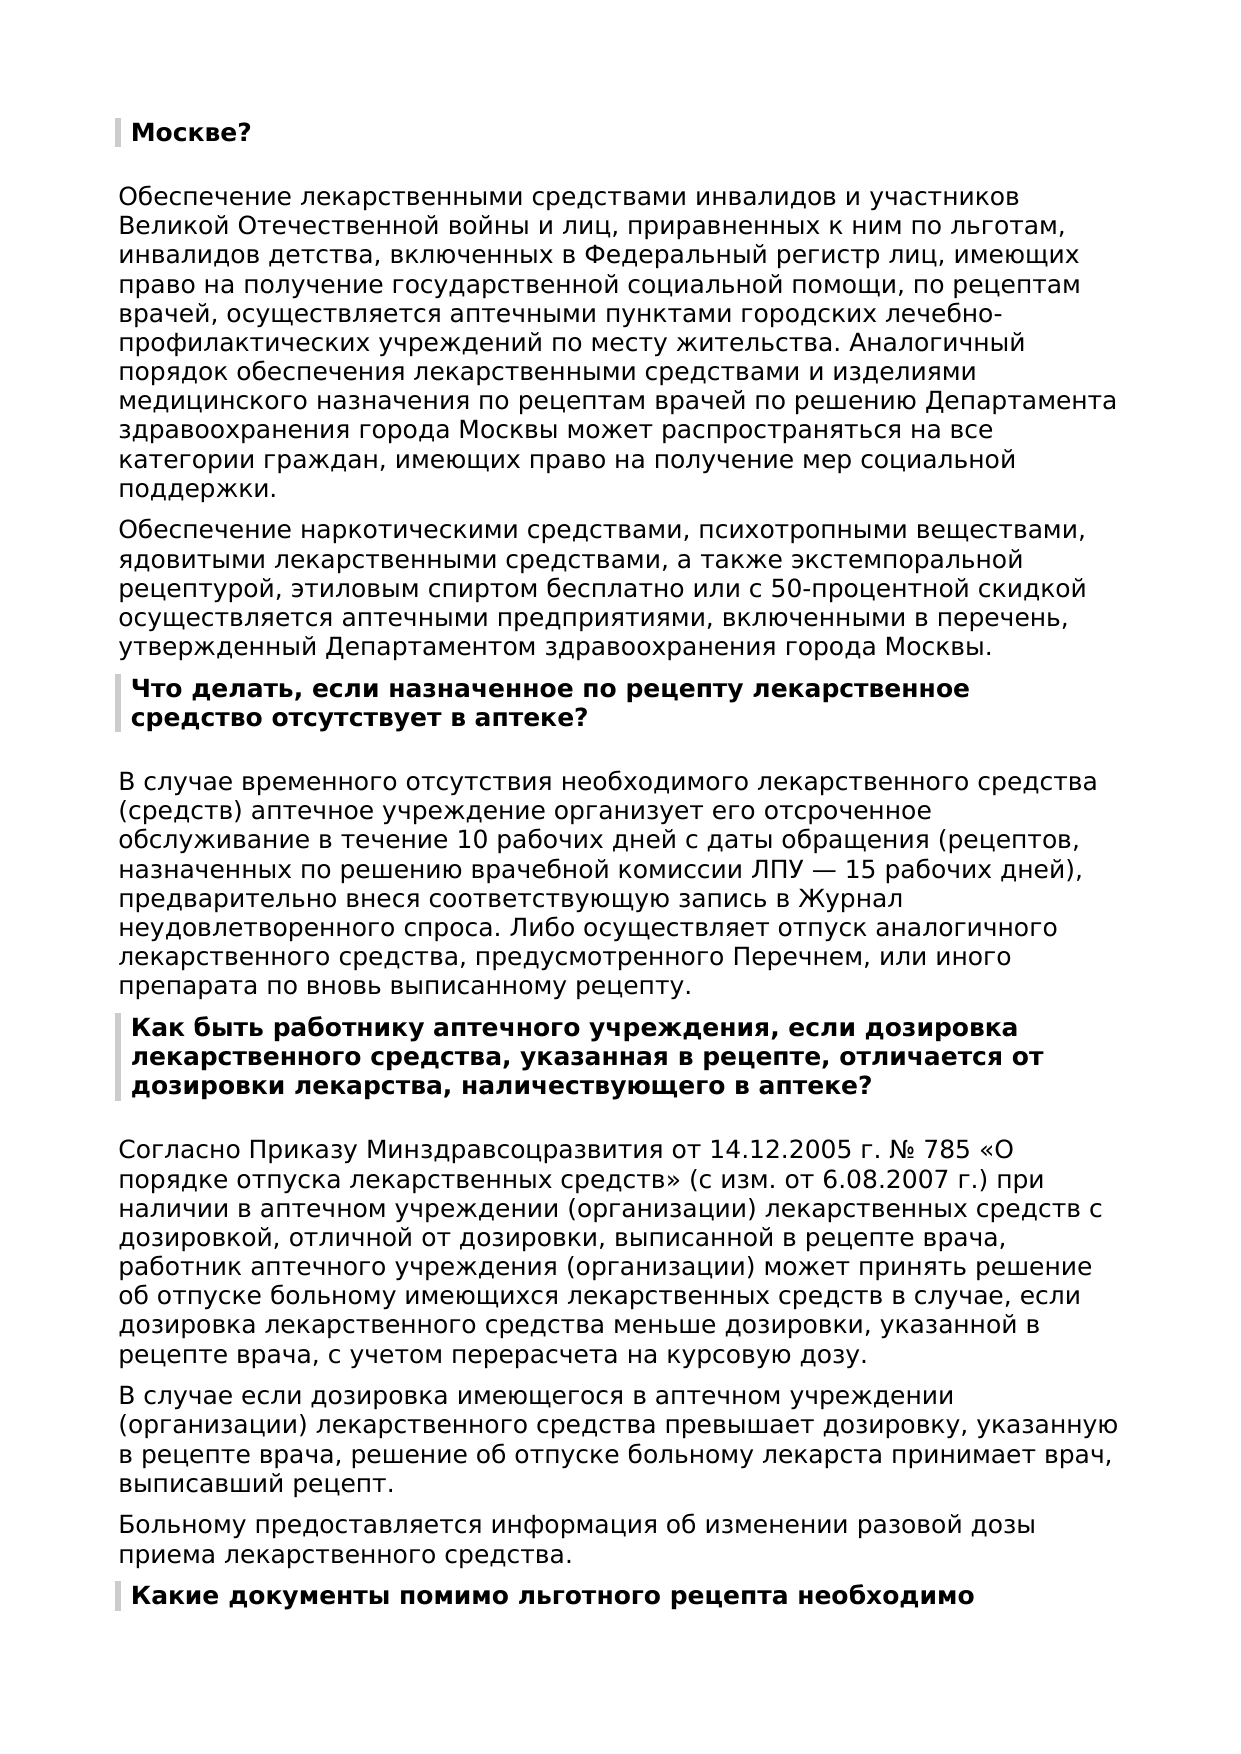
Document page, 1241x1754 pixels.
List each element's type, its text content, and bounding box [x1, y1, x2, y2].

text В случае если дозировка имеющегося в аптечном учреждении (организации) лекарственного средства превышает дозировку, указанную в рецепте врача, решение об отпуске больному лекарста принимает врач, выписавший рецепт. [118, 1381, 1122, 1498]
table_header Как быть работнику аптечного учреждения, если дозировка лекарственного средства, указанная в рецепте, отличается от дозировки лекарства, наличествующего в аптеке? [121, 1013, 1122, 1101]
text Согласно Приказу Минздравсоцразвития от 14.12.2005 г. № 785 «О порядке отпуска лекарственных средств» (с изм. от 6.08.2007 г.) при наличии в аптечном учреждении (организации) лекарственных средств с дозировкой, отличной от дозировки, выписанной в рецепте врача, работник аптечного учреждения (организации) может принять решение об отпуске больному имеющихся лекарственных средств в случае, если дозировка лекарственного средства меньше дозировки, указанной в рецепте врача, с учетом перерасчета на курсовую дозу. [118, 1136, 1122, 1369]
text Обеспечение наркотическими средствами, психотропными веществами, ядовитыми лекарственными средствами, а также экстемпоральной рецептурой, этиловым спиртом бесплатно или с 50-процентной скидкой осуществляется аптечными предприятиями, включенными в перечень, утвержденный Департаментом здравоохранения города Москвы. [118, 516, 1122, 661]
table_header Какие документы помимо льготного рецепта необходимо [121, 1581, 1122, 1611]
text В случае временного отсутствия необходимого лекарственного средства (средств) аптечное учреждение организует его отсроченное обслуживание в течение 10 рабочих дней с даты обращения (рецептов, назначенных по решению врачебной комиссии ЛПУ — 15 рабочих дней), предварительно внеся соответствующую запись в Журнал неудовлетворенного спроса. Либо осуществляет отпуск аналогичного лекарственного средства, предусмотренного Перечнем, или иного препарата по вновь выписанному рецепту. [118, 767, 1122, 1001]
text Обеспечение лекарственными средствами инвалидов и участников Великой Отечественной войны и лиц, приравненных к ним по льготам, инвалидов детства, включенных в Федеральный регистр лиц, имеющих право на получение государственной социальной помощи, по рецептам врачей, осуществляется аптечными пунктами городских лечебно-профилактических учреждений по месту жительства. Аналогичный порядок обеспечения лекарственными средствами и изделиями медицинского назначения по рецептам врачей по решению Департамента здравоохранения города Москвы может распространяться на все категории граждан, имеющих право на получение мер социальной поддержки. [118, 182, 1122, 503]
text Больному предоставляется информация об изменении разовой дозы приема лекарственного средства. [118, 1511, 1122, 1569]
table_header Москве? [121, 118, 1122, 147]
table_header Что делать, если назначенное по рецепту лекарственное средство отсутствует в аптеке? [121, 674, 1122, 732]
